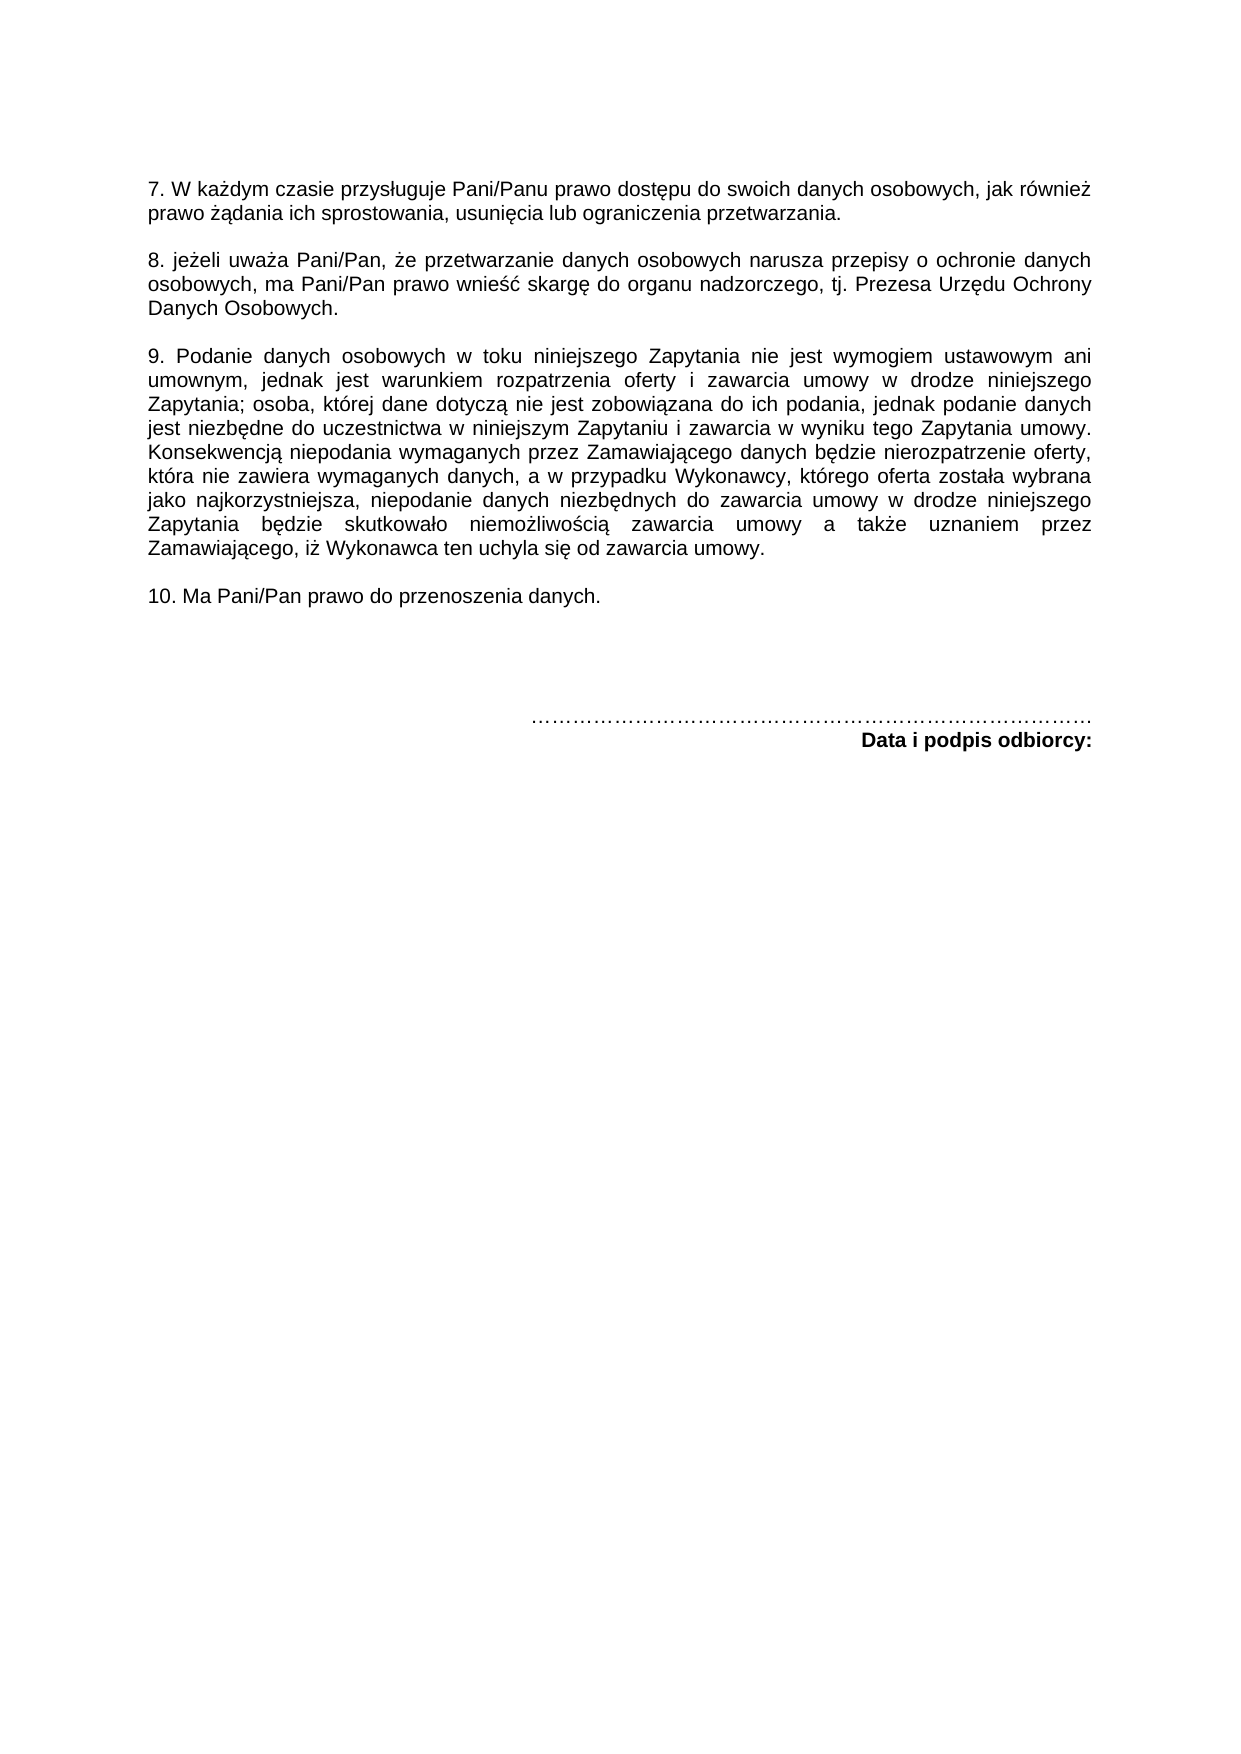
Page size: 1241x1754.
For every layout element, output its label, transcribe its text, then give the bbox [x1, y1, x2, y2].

text 8. jeżeli uważa Pani/Pan, że przetwarzanie danych osobowych narusza przepisy o ochronie danych osobowych, ma Pani/Pan prawo wnieść skargę do organu nadzorczego, tj. Prezesa Urzędu Ochrony Danych Osobowych. [148, 248, 1093, 320]
text 7. W każdym czasie przysługuje Pani/Panu prawo dostępu do swoich danych osobowych, jak również prawo żądania ich sprostowania, usunięcia lub ograniczenia przetwarzania. [148, 176, 1093, 224]
text 10. Ma Pani/Pan prawo do przenoszenia danych. [148, 584, 1093, 608]
text ……………………………………………………………………… [148, 703, 1093, 727]
text Data i podpis odbiorcy: [148, 727, 1093, 751]
text 9. Podanie danych osobowych w toku niniejszego Zapytania nie jest wymogiem ustawowym ani umownym, jednak jest warunkiem rozpatrzenia oferty i zawarcia umowy w drodze niniejszego Zapytania; osoba, której dane dotyczą nie jest zobowiązana do ich podania, jednak podanie danych jest niezbędne do uczestnictwa w niniejszym Zapytaniu i zawarcia w wyniku tego Zapytania umowy. Konsekwencją niepodania wymaganych przez Zamawiającego danych będzie nierozpatrzenie oferty, która nie zawiera wymaganych danych, a w przypadku Wykonawcy, którego oferta została wybrana jako najkorzystniejsza, niepodanie danych niezbędnych do zawarcia umowy w drodze niniejszego Zapytania będzie skutkowało niemożliwością zawarcia umowy a także uznaniem przez Zamawiającego, iż Wykonawca ten uchyla się od zawarcia umowy. [148, 344, 1093, 560]
